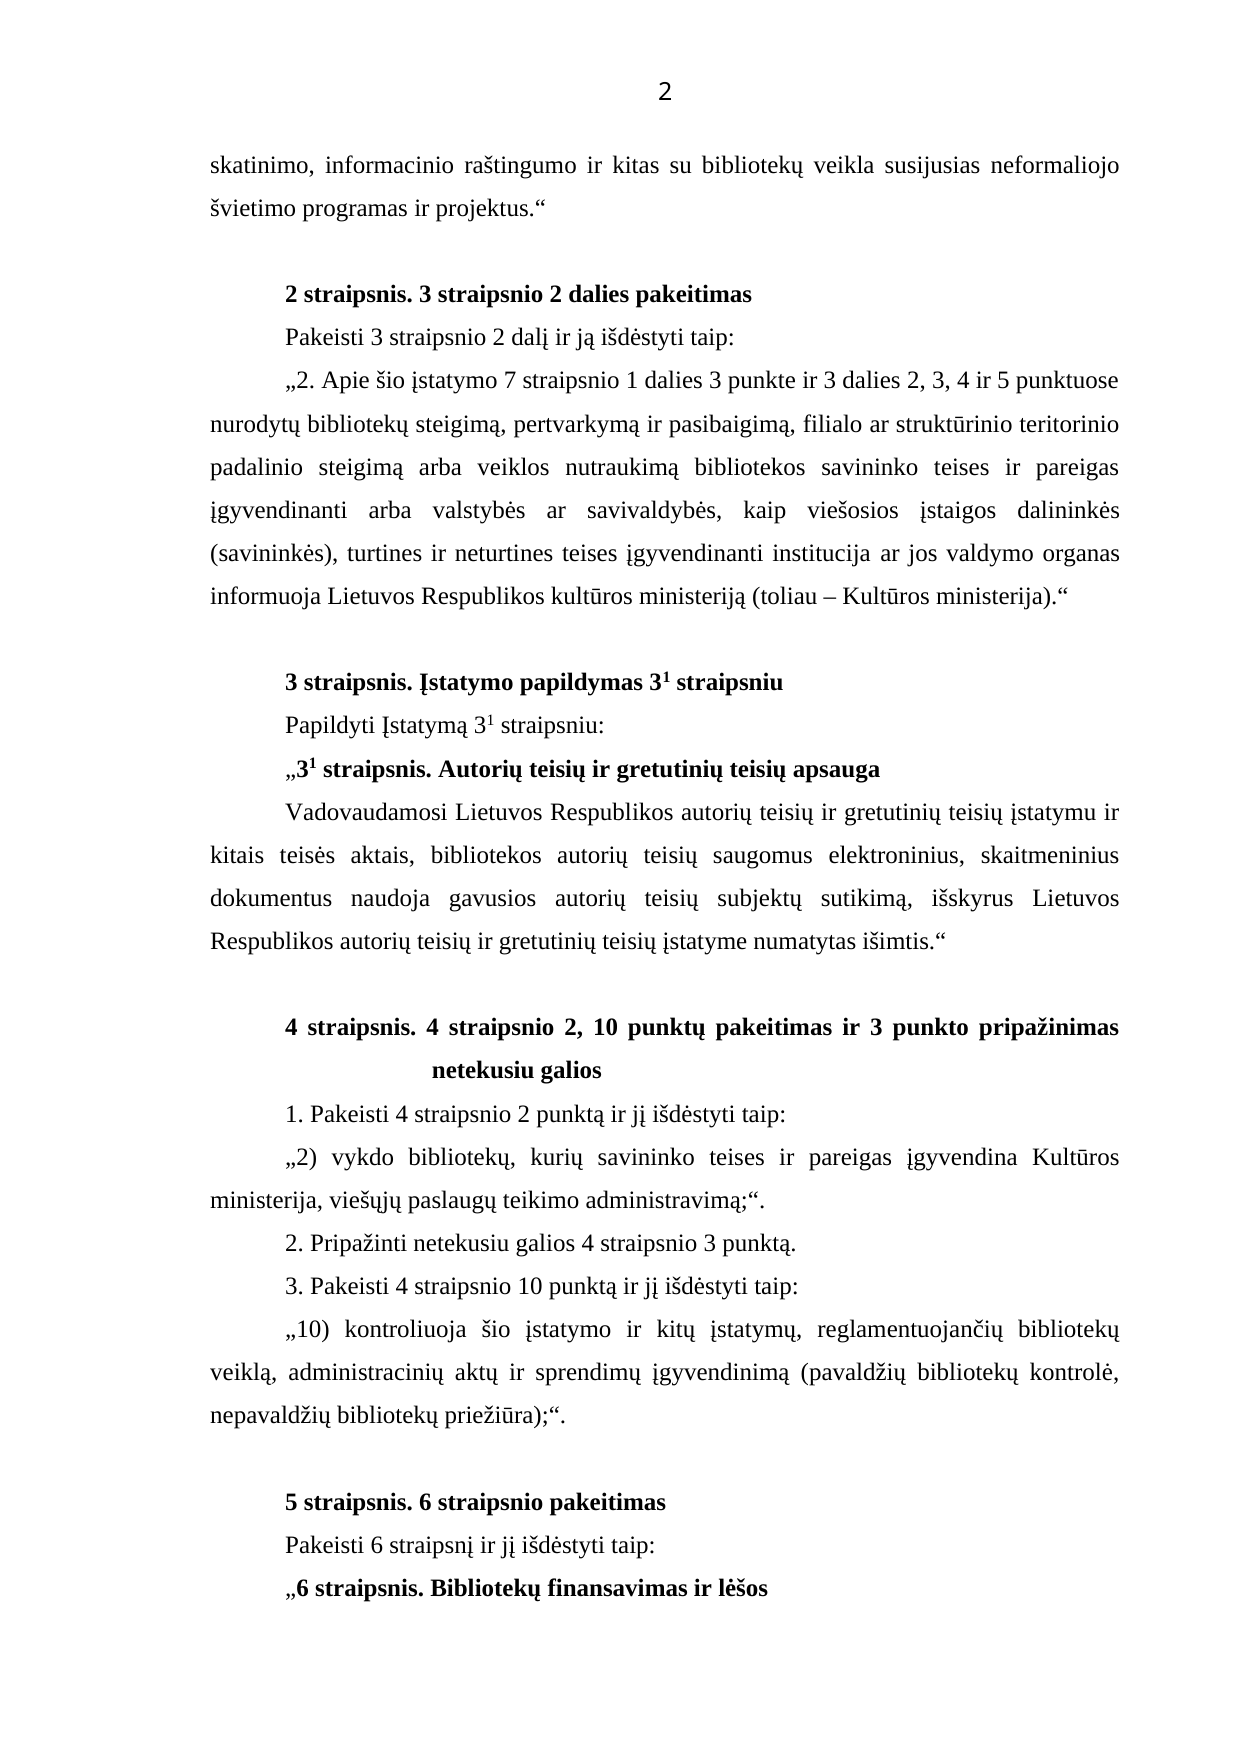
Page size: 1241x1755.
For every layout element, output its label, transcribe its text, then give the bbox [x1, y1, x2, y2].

text „2) vykdo bibliotekų, kurių savininko teises ir pareigas įgyvendina Kultūros ministerija, viešųjų paslaugų teikimo administravimą;“. [210, 1142, 1120, 1214]
text 3. Pakeisti 4 straipsnio 10 punktą ir jį išdėstyti taip: [210, 1271, 1120, 1300]
text 4 straipsnis. 4 straipsnio 2, 10 punktų pakeitimas ir 3 punkto pripažinimas netekusiu galios [285, 1012, 1120, 1084]
text Pakeisti 3 straipsnio 2 dalį ir ją išdėstyti taip: [210, 322, 1120, 351]
text skatinimo, informacinio raštingumo ir kitas su bibliotekų veikla susijusias neformaliojo švietimo programas ir projektus.“ [210, 150, 1120, 222]
text Pakeisti 6 straipsnį ir jį išdėstyti taip: [210, 1530, 1120, 1559]
text 5 straipsnis. 6 straipsnio pakeitimas [210, 1487, 1120, 1516]
text 2 straipsnis. 3 straipsnio 2 dalies pakeitimas [210, 279, 1120, 308]
text 2. Pripažinti netekusiu galios 4 straipsnio 3 punktą. [210, 1228, 1120, 1257]
text „10) kontroliuoja šio įstatymo ir kitų įstatymų, reglamentuojančių bibliotekų veiklą, administracinių aktų ir sprendimų įgyvendinimą (pavaldžių bibliotekų kontrolė, nepavaldžių bibliotekų priežiūra);“. [210, 1314, 1120, 1429]
text 1. Pakeisti 4 straipsnio 2 punktą ir jį išdėstyti taip: [210, 1099, 1120, 1127]
text 3 straipsnis. Įstatymo papildymas 31 straipsniu [210, 667, 1120, 696]
text „31 straipsnis. Autorių teisių ir gretutinių teisių apsauga [210, 754, 1120, 782]
text „6 straipsnis. Bibliotekų finansavimas ir lėšos [210, 1573, 1120, 1602]
text „2. Apie šio įstatymo 7 straipsnio 1 dalies 3 punkte ir 3 dalies 2, 3, 4 ir 5 punktuose nurodytų bibliotekų steigimą, pertvarkymą ir pasibaigimą, filialo ar struktūrinio teritorinio padalinio steigimą arba veiklos nutraukimą bibliotekos savininko teises ir pareigas įgyvendinanti arba valstybės ar savivaldybės, kaip viešosios įstaigos dalininkės (savininkės), turtines ir neturtines teises įgyvendinanti institucija ar jos valdymo organas informuoja Lietuvos Respublikos kultūros ministeriją (toliau – Kultūros ministerija).“ [210, 366, 1120, 610]
text Vadovaudamosi Lietuvos Respublikos autorių teisių ir gretutinių teisių įstatymu ir kitais teisės aktais, bibliotekos autorių teisių saugomus elektroninius, skaitmeninius dokumentus naudoja gavusios autorių teisių subjektų sutikimą, išskyrus Lietuvos Respublikos autorių teisių ir gretutinių teisių įstatyme numatytas išimtis.“ [210, 797, 1120, 955]
text Papildyti Įstatymą 31 straipsniu: [210, 711, 1120, 739]
